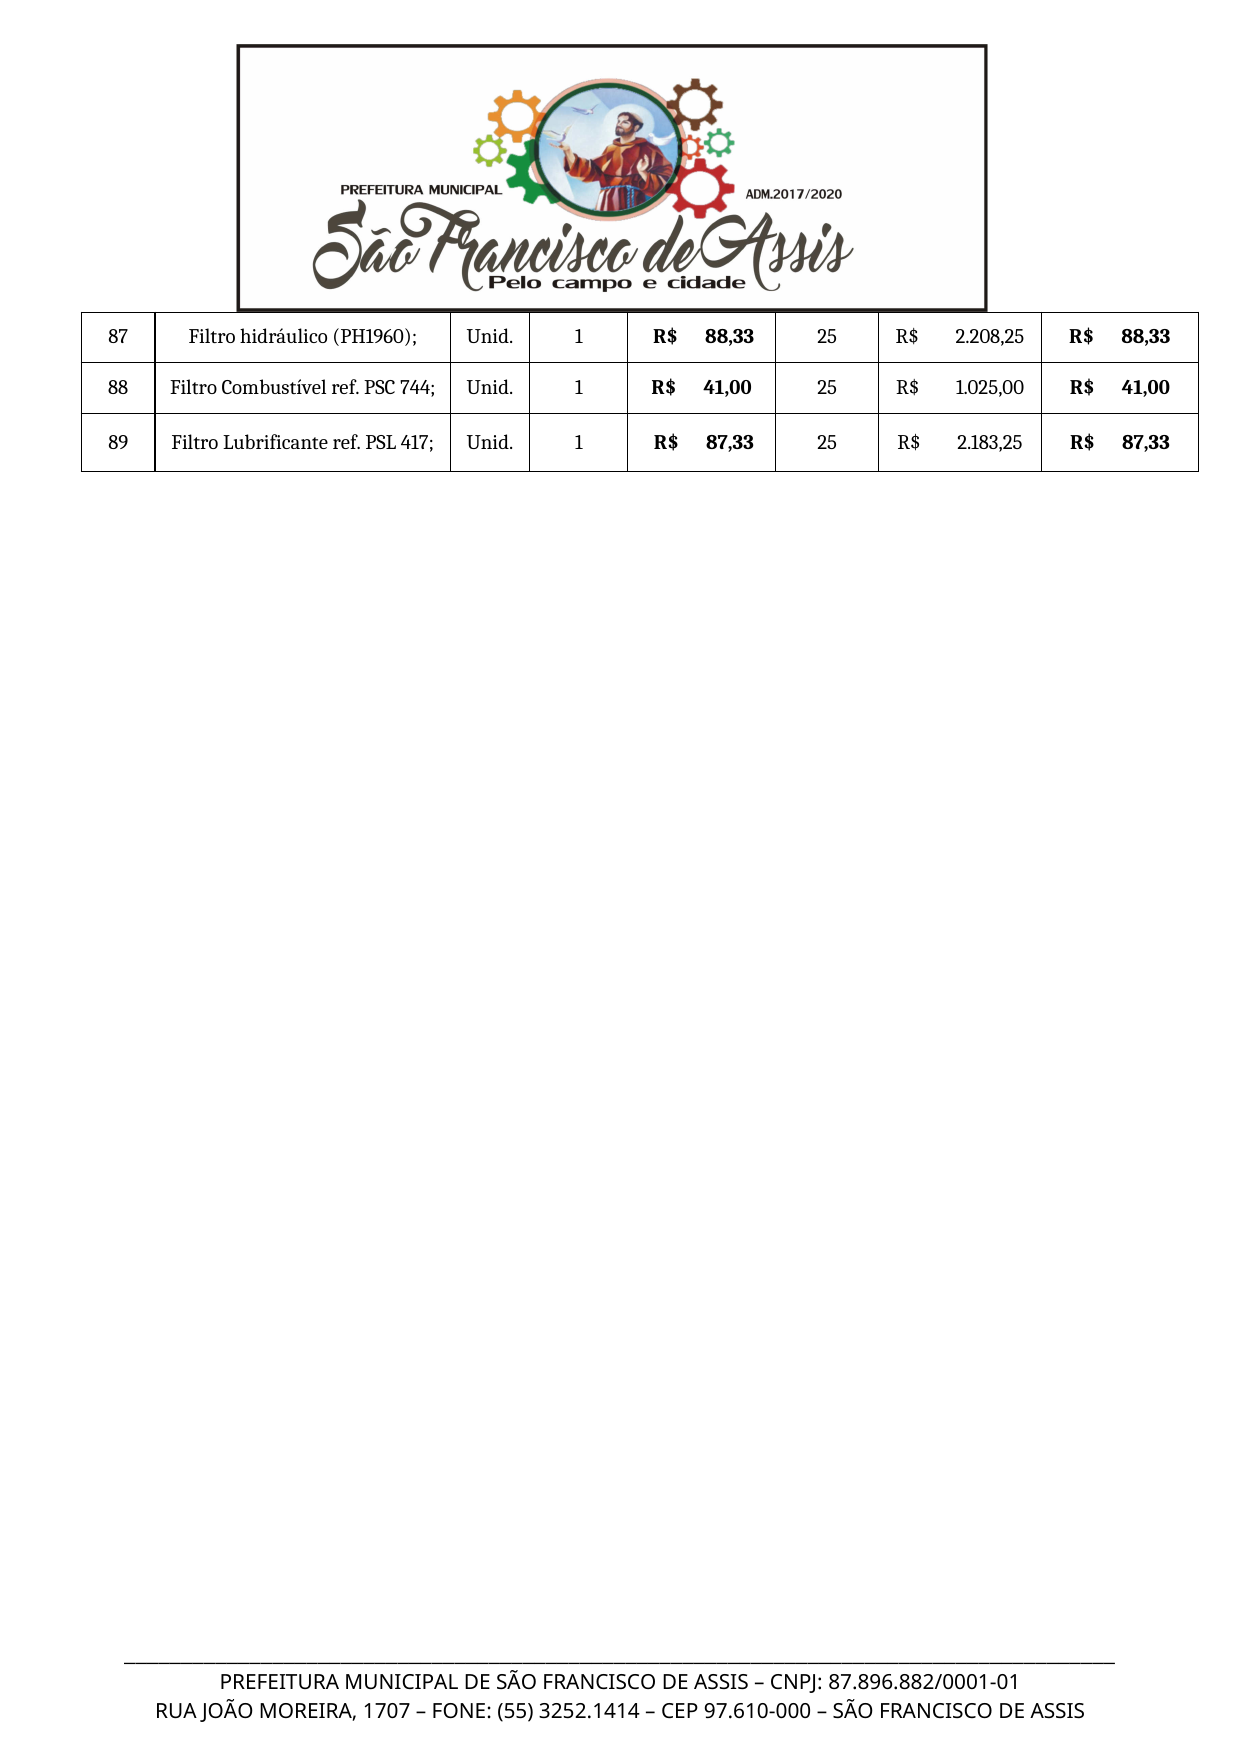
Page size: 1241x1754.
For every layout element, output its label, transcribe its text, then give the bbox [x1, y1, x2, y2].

table_cell R$ 2.208,25 [879, 313, 1041, 362]
table_cell 88 [82, 363, 154, 413]
table_cell Filtro Lubrificante ref. PSL 417; [156, 414, 450, 471]
table_cell R$ 1.025,00 [879, 363, 1041, 413]
table_cell R$ 41,00 [628, 363, 775, 413]
table_cell R$ 2.183,25 [879, 414, 1041, 471]
table_cell 25 [776, 313, 878, 362]
table_cell 89 [82, 414, 154, 471]
table_cell 25 [776, 363, 878, 413]
table_cell Filtro Combustível ref. PSC 744; [156, 363, 450, 413]
table_cell 25 [776, 414, 878, 471]
table_cell 87 [82, 313, 154, 362]
table_cell Unid. [451, 363, 529, 413]
table_cell R$ 88,33 [628, 313, 775, 362]
table_cell 1 [530, 363, 627, 413]
table_cell Unid. [451, 414, 529, 471]
table_cell R$ 41,00 [1042, 363, 1198, 413]
table_cell Unid. [451, 313, 529, 362]
table_cell R$ 87,33 [628, 414, 775, 471]
table_cell 1 [530, 414, 627, 471]
table_cell Filtro hidráulico (PH1960); [156, 313, 450, 362]
table_cell R$ 87,33 [1042, 414, 1198, 471]
table_cell 1 [530, 313, 627, 362]
table_cell R$ 88,33 [1042, 313, 1198, 362]
